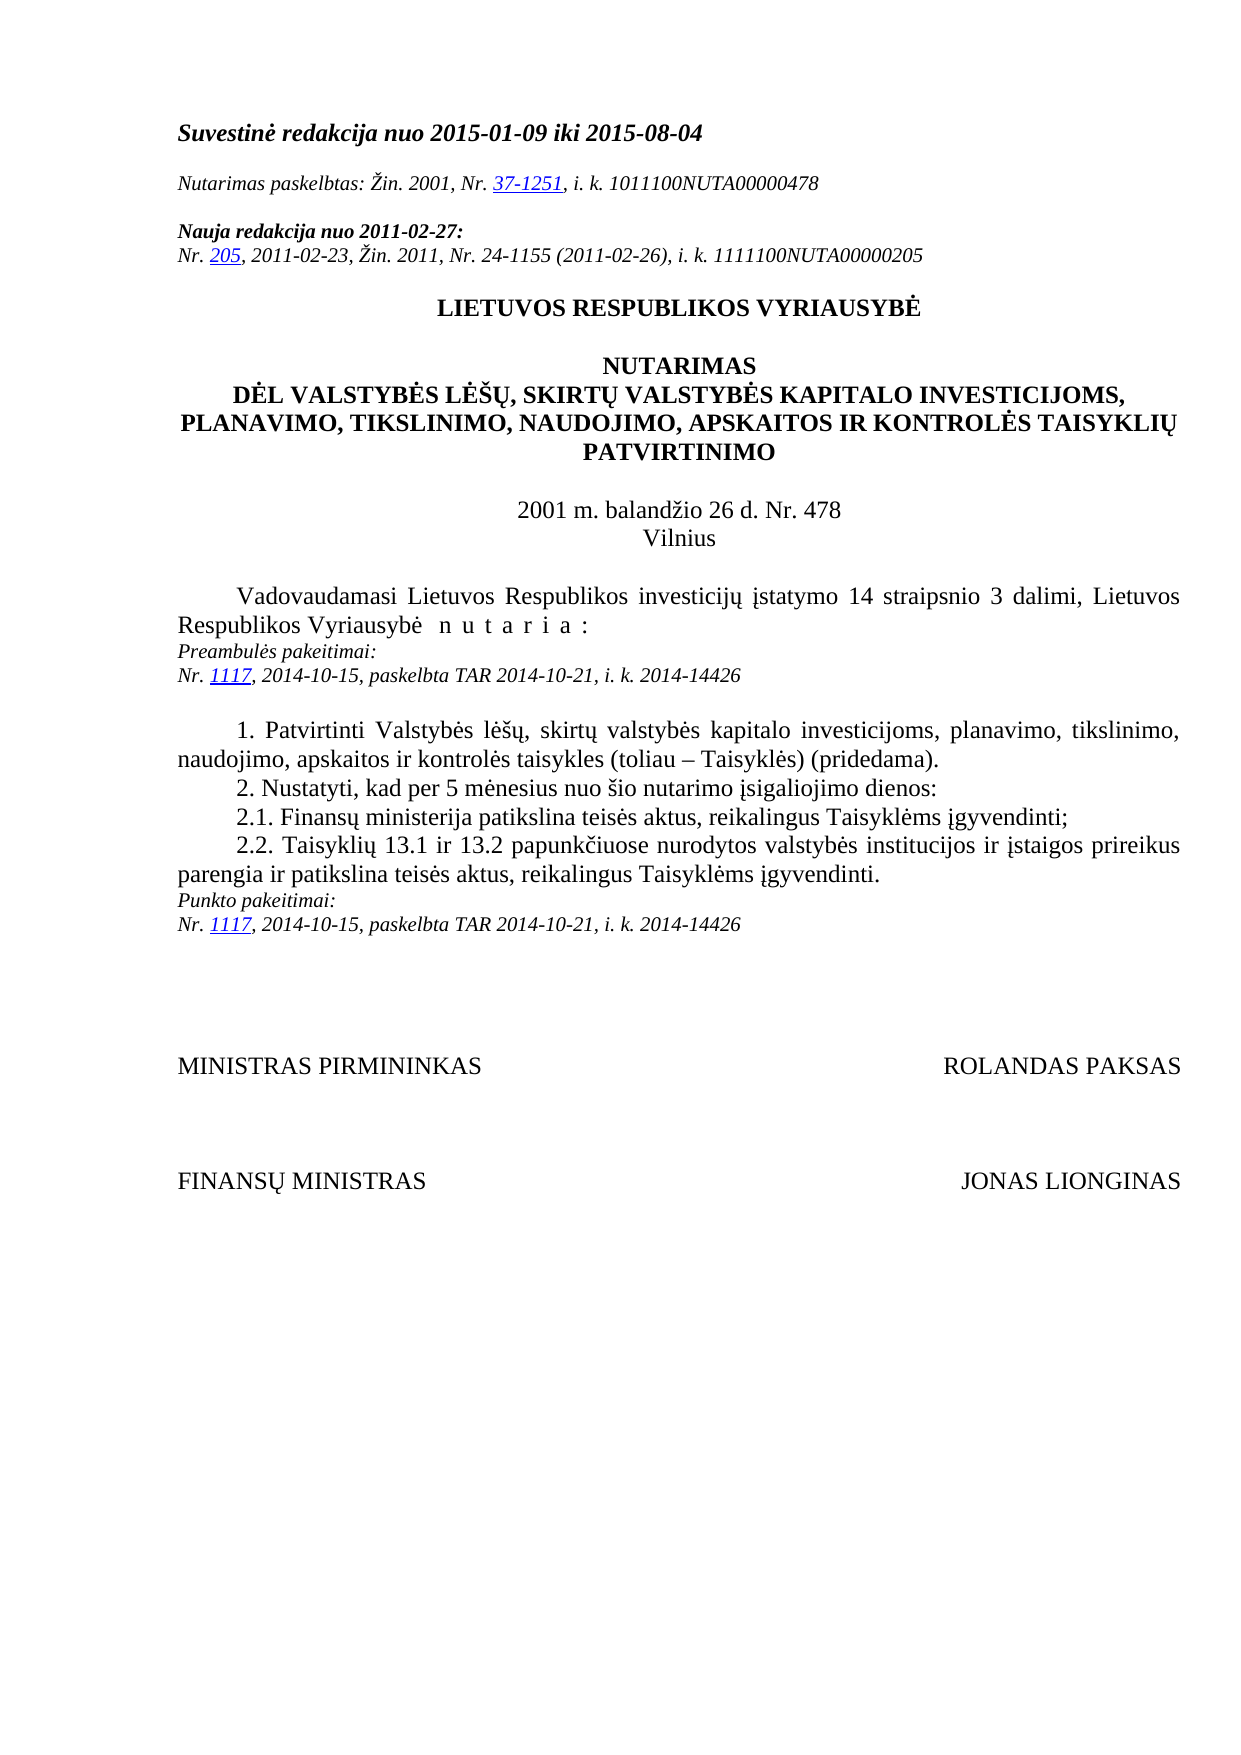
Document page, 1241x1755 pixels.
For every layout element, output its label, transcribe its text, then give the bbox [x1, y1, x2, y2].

text Vilnius [177, 523, 1181, 552]
text Punkto pakeitimai: [177, 888, 1181, 912]
text NUTARIMAS [177, 351, 1181, 380]
text Preambulės pakeitimai: [177, 638, 1181, 663]
text Nr. 1117, 2014-10-15, paskelbta TAR 2014-10-21, i. k. 2014-14426 [177, 663, 1181, 687]
text 2001 m. balandžio 26 d. Nr. 478 [177, 495, 1181, 523]
text 2.1. Finansų ministerija patikslina teisės aktus, reikalingus Taisyklėms įgyvendinti; [177, 802, 1181, 830]
text Suvestinė redakcija nuo 2015-01-09 iki 2015-08-04 [177, 118, 1181, 147]
text LIETUVOS RESPUBLIKOS VYRIAUSYBĖ [177, 293, 1181, 322]
text 2.2. Taisyklių 13.1 ir 13.2 papunkčiuose nurodytos valstybės institucijos ir įstaigos prireikus parengia ir patikslina teisės aktus, reikalingus Taisyklėms įgyvendinti. [177, 830, 1181, 888]
text Nr. 205, 2011-02-23, Žin. 2011, Nr. 24-1155 (2011-02-26), i. k. 1111100NUTA00000205 [177, 243, 1181, 267]
text Nr. 1117, 2014-10-15, paskelbta TAR 2014-10-21, i. k. 2014-14426 [177, 912, 1181, 936]
text Nutarimas paskelbtas: Žin. 2001, Nr. 37-1251, i. k. 1011100NUTA00000478 [177, 171, 1181, 195]
text DĖL VALSTYBĖS LĖŠŲ, SKIRTŲ VALSTYBĖS KAPITALO INVESTICIJOMS, PLANAVIMO, TIKSLINIMO, NAUDOJIMO, APSKAITOS IR KONTROLĖS TAISYKLIŲ PATVIRTINIMO [177, 380, 1181, 466]
text 2. Nustatyti, kad per 5 mėnesius nuo šio nutarimo įsigaliojimo dienos: [177, 773, 1181, 802]
text 1. Patvirtinti Valstybės lėšų, skirtų valstybės kapitalo investicijoms, planavimo, tikslinimo, naudojimo, apskaitos ir kontrolės taisykles (toliau – Taisyklės) (pridedama). [177, 715, 1181, 773]
text FINANSŲ MINISTRAS JONAS LIONGINAS [177, 1166, 1181, 1195]
text Nauja redakcija nuo 2011-02-27: [177, 219, 1181, 243]
text Vadovaudamasi Lietuvos Respublikos investicijų įstatymo 14 straipsnio 3 dalimi, Lietuvos Respublikos Vyriausybė nutaria: [177, 581, 1181, 638]
text MINISTRAS PIRMININKAS ROLANDAS PAKSAS [177, 1051, 1181, 1080]
